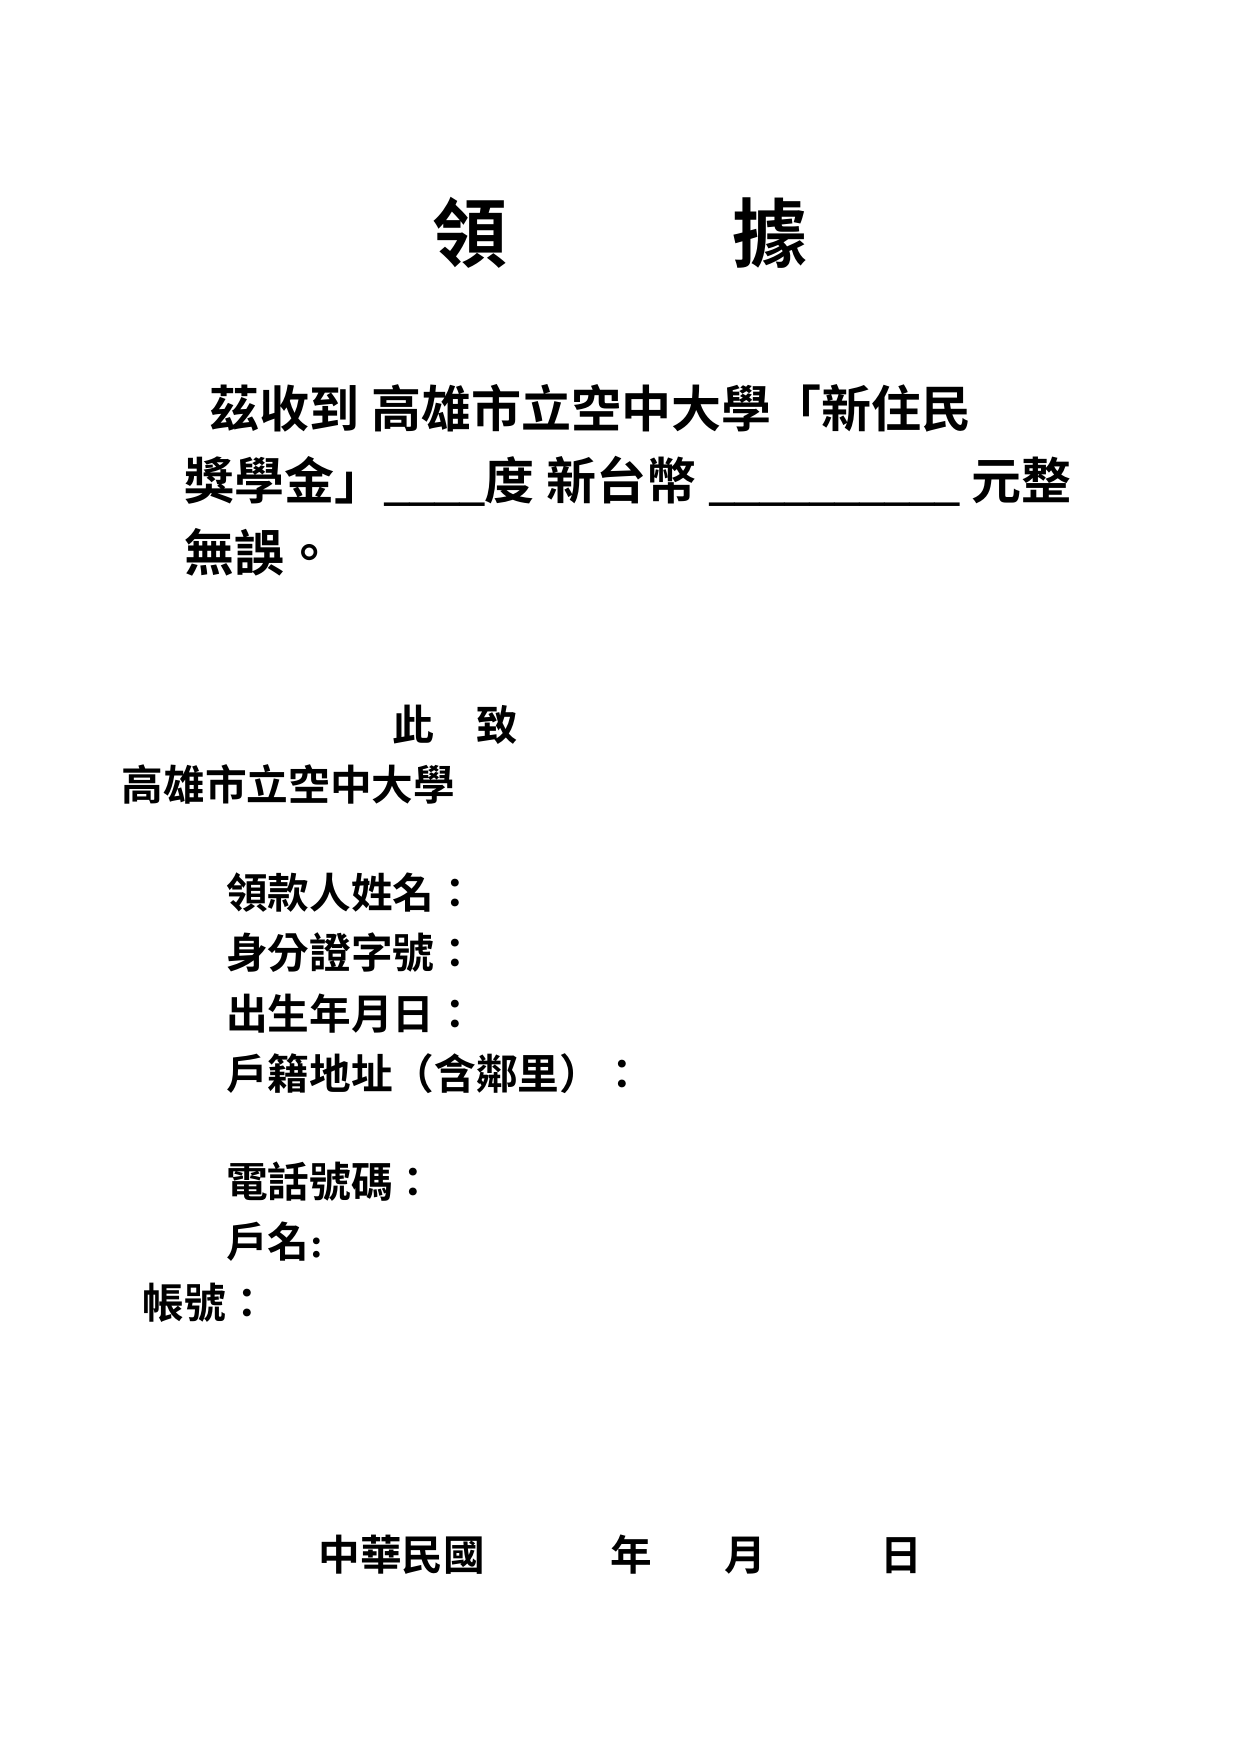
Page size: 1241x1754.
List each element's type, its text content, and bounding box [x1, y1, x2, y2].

text 領款人姓名： [59, 860, 1181, 920]
text 高雄市立空中大學 [59, 752, 1181, 812]
text 電話號碼： [59, 1149, 1181, 1209]
text 茲收到 高雄市立空中大學「新住民 [59, 369, 1181, 441]
text 此 致 [59, 692, 1181, 752]
text 領 據 [59, 174, 1181, 283]
text 出生年月日： [59, 981, 1181, 1041]
text 獎學金」____度 新台幣 __________ 元整 [59, 441, 1181, 514]
text 身分證字號： [59, 920, 1181, 981]
text 中華民國 年 月 日 [59, 1522, 1181, 1582]
text 無誤。 [59, 514, 1181, 586]
text 戶名: [59, 1209, 1181, 1270]
text 帳號： [59, 1270, 1181, 1330]
text 戶籍地址（含鄰里）： [59, 1041, 1181, 1101]
